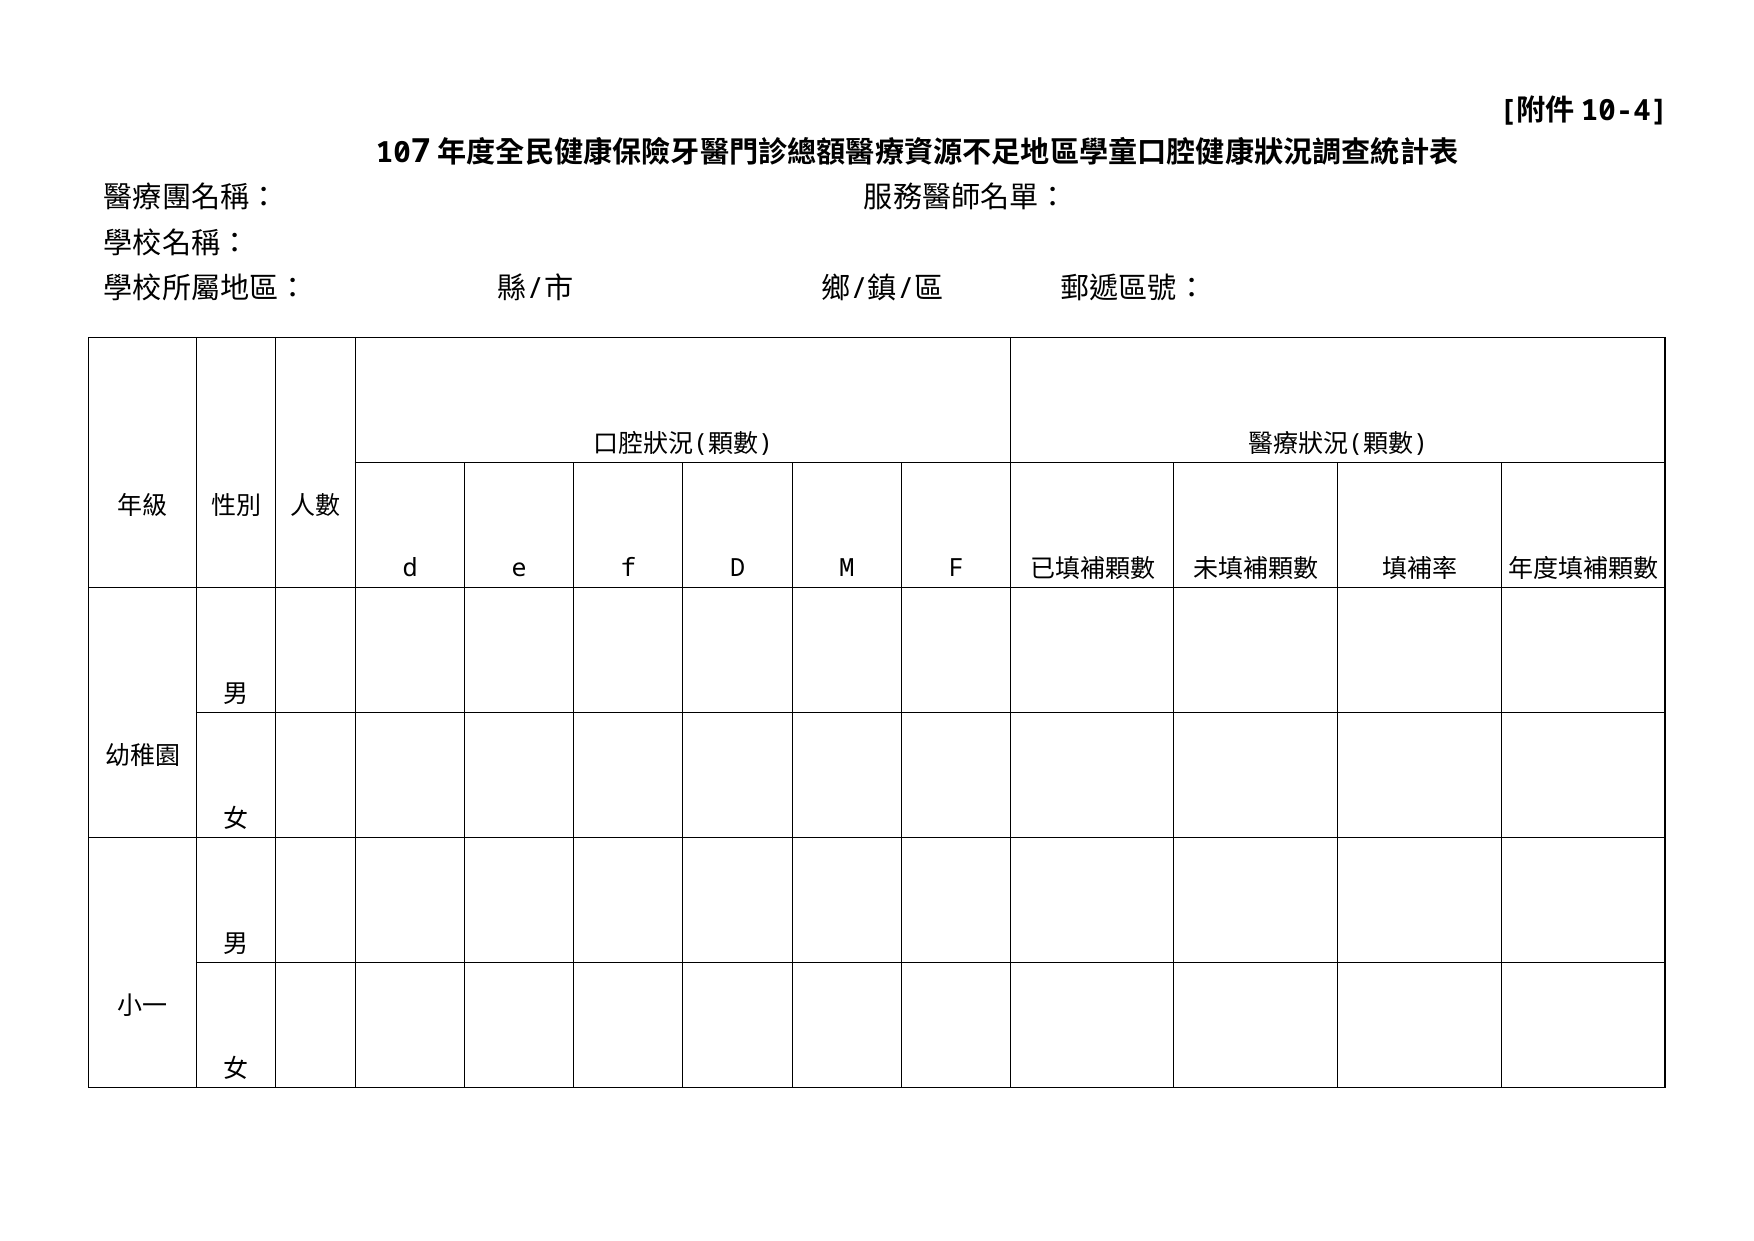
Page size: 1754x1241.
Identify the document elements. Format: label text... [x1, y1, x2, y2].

table_header 口腔狀況(顆數) [356, 338, 1010, 462]
table_header 年級 [89, 338, 196, 587]
table_cell [793, 838, 901, 962]
table_cell D [683, 463, 792, 587]
table_cell [574, 713, 682, 837]
table_cell [793, 963, 901, 1087]
table_header 醫療狀況(顆數) [1011, 338, 1664, 462]
text 107年度全民健康保險牙醫門診總額醫療資源不足地區學童口腔健康狀況調查統計表 [103, 129, 1730, 171]
table_cell [1338, 963, 1501, 1087]
table_cell [356, 588, 464, 712]
text [44, 90, 86, 299]
table_cell 女 [197, 963, 275, 1087]
table_cell [276, 963, 355, 1087]
table_cell [1338, 588, 1501, 712]
table_cell f [574, 463, 682, 587]
table_cell [1174, 963, 1337, 1087]
table_cell [683, 713, 792, 837]
table_cell [1174, 838, 1337, 962]
table_cell 女 [197, 713, 275, 837]
text [附件10-4] [103, 87, 1668, 129]
table_cell [276, 588, 355, 712]
table_cell [902, 713, 1010, 837]
table_cell [793, 713, 901, 837]
table_cell 年度填補顆數 [1502, 463, 1664, 587]
table_cell 小一 [89, 838, 196, 1087]
table_cell 男 [197, 588, 275, 712]
table_cell M [793, 463, 901, 587]
table_cell F [902, 463, 1010, 587]
table_cell [683, 588, 792, 712]
table_cell [1502, 838, 1664, 962]
table_cell [683, 963, 792, 1087]
table_cell [465, 588, 573, 712]
table_cell [356, 713, 464, 837]
table_cell [1011, 588, 1173, 712]
table_cell [1174, 588, 1337, 712]
table_cell 填補率 [1338, 463, 1501, 587]
table_cell [465, 963, 573, 1087]
table_cell [1338, 713, 1501, 837]
table_cell [574, 838, 682, 962]
table_cell [465, 713, 573, 837]
table_cell [1011, 838, 1173, 962]
table_cell 男 [197, 838, 275, 962]
text 學校所屬地區： 縣/市 鄉/鎮/區 郵遞區號： [103, 262, 1604, 308]
table_cell [683, 838, 792, 962]
text 醫療團名稱： 服務醫師名單： [103, 171, 1604, 216]
table_cell [1174, 713, 1337, 837]
table_cell [574, 588, 682, 712]
table_cell [793, 588, 901, 712]
table_cell [356, 963, 464, 1087]
table_cell [902, 963, 1010, 1087]
table_cell [1338, 838, 1501, 962]
table_cell [574, 963, 682, 1087]
table_cell [1011, 713, 1173, 837]
text 學校名稱： [103, 216, 1604, 262]
table_cell [276, 713, 355, 837]
table_header 人數 [276, 338, 355, 587]
table_cell [356, 838, 464, 962]
table_cell [1502, 713, 1664, 837]
table_cell [276, 838, 355, 962]
table_cell [1011, 963, 1173, 1087]
table_cell e [465, 463, 573, 587]
table_cell [465, 838, 573, 962]
table_cell [902, 838, 1010, 962]
table_cell 未填補顆數 [1174, 463, 1337, 587]
table_cell [902, 588, 1010, 712]
table_cell [1502, 963, 1664, 1087]
table_cell 幼稚園 [89, 588, 196, 837]
table_cell 已填補顆數 [1011, 463, 1173, 587]
table_cell [1502, 588, 1664, 712]
table_cell d [356, 463, 464, 587]
table_header 性別 [197, 338, 275, 587]
